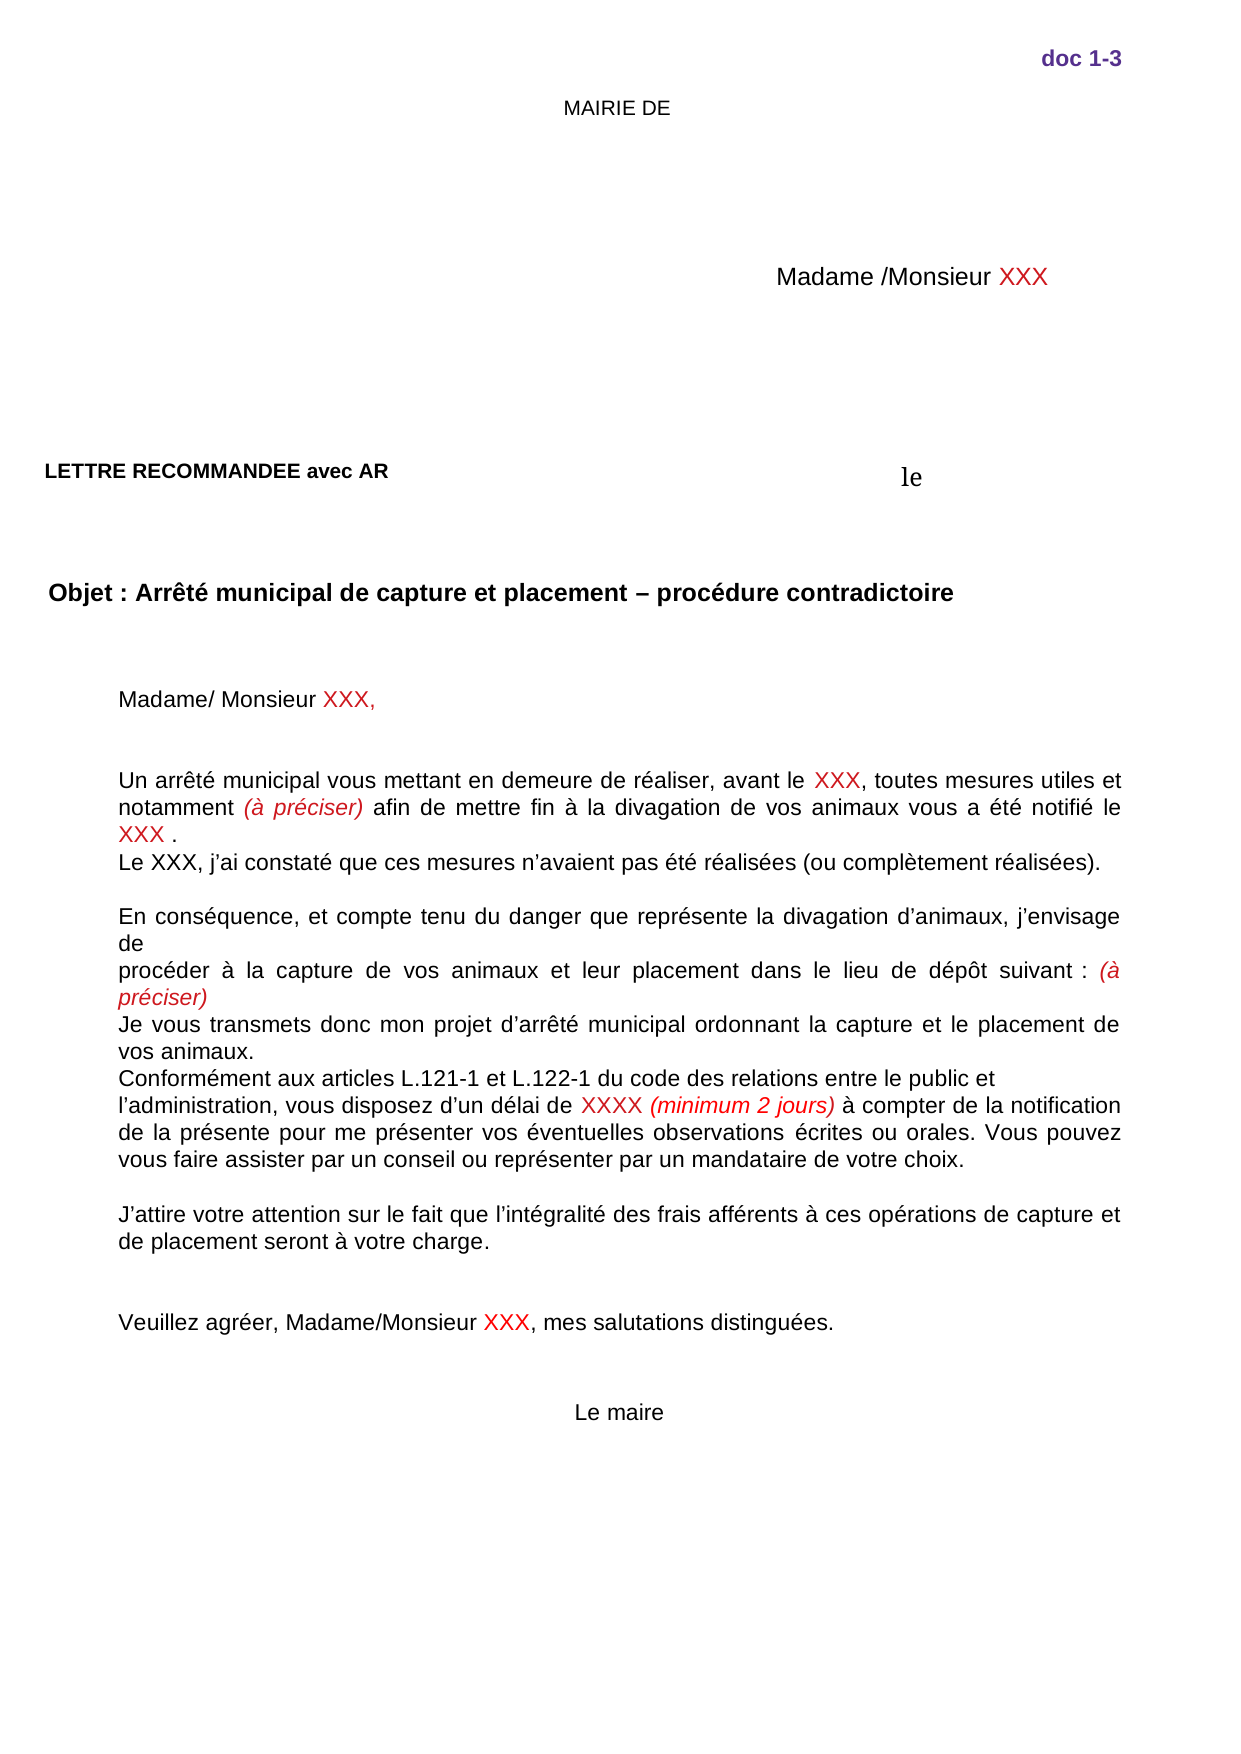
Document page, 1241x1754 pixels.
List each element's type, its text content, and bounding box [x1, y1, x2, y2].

table_header [44, 216, 605, 451]
text Je vous transmets donc mon projet d’arrêté municipal ordonnant la capture et le placement de vos animaux. [118, 1010, 1122, 1064]
text l’administration, vous disposez d’un délai de XXXX (minimum 2 jours) à compter de la notification de la présente pour me présenter vos éventuelles observations écrites ou orales. Vous pouvez vous faire assister par un conseil ou représenter par un mandataire de votre choix. [118, 1092, 1122, 1173]
table_cell LETTRE RECOMMANDEE avec AR [44, 451, 605, 499]
text procéder à la capture de vos animaux et leur placement dans le lieu de dépôt suivant : (à préciser) [118, 956, 1122, 1010]
text MAIRIE DE [118, 96, 1122, 119]
text Madame/ Monsieur XXX, [118, 685, 1122, 712]
text J’attire votre attention sur le fait que l’intégralité des frais afférents à ces opérations de capture et de placement seront à votre charge. [118, 1200, 1122, 1254]
text doc 1-3 [118, 44, 1122, 71]
text Veuillez agréer, Madame/Monsieur XXX, mes salutations distinguées. [118, 1308, 1122, 1335]
table_header Madame /Monsieur XXX [605, 216, 1167, 451]
text Un arrêté municipal vous mettant en demeure de réaliser, avant le XXX, toutes mesures utiles et notamment (à préciser) afin de mettre fin à la divagation de vos animaux vous a été notifié le XXX . [118, 767, 1122, 848]
text Le XXX, j’ai constaté que ces mesures n’avaient pas été réalisées (ou complètement réalisées). [118, 848, 1122, 875]
subtitle Le maire [117, 1398, 1122, 1425]
text En conséquence, et compte tenu du danger que représente la divagation d’animaux, j’envisage de [118, 902, 1122, 956]
text Conformément aux articles L.121-1 et L.122-1 du code des relations entre le public et [118, 1064, 1122, 1092]
table_cell le [605, 451, 1167, 499]
table_header Objet : Arrêté municipal de capture et placement – procédure contradictoire [41, 572, 1108, 613]
